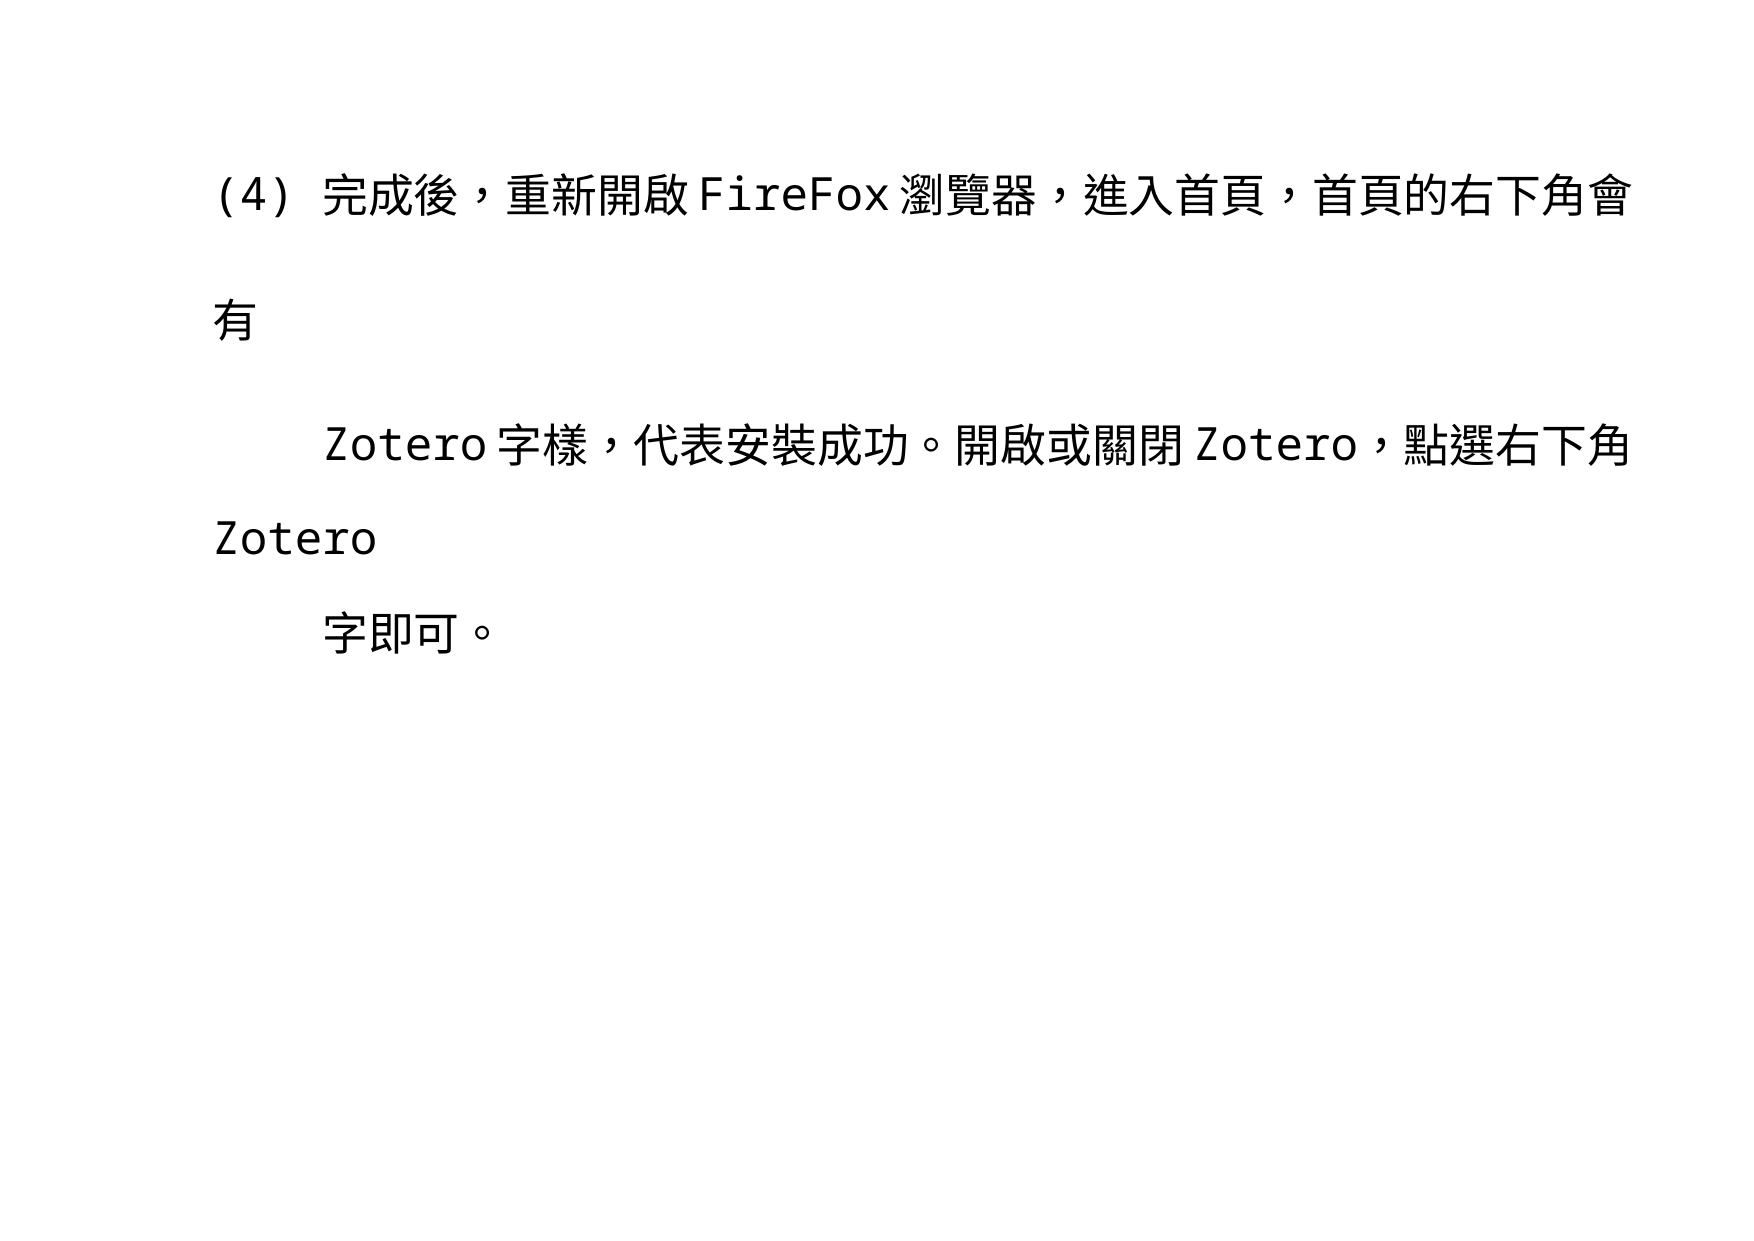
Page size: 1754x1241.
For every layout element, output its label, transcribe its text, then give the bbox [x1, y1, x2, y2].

text 字即可。 [212, 558, 1636, 683]
text Zotero字樣，代表安裝成功。開啟或關閉Zotero，點選右下角Zotero [212, 370, 1636, 558]
text (4) 完成後，重新開啟FireFox瀏覽器，進入首頁，首頁的右下角會有 [212, 120, 1636, 370]
